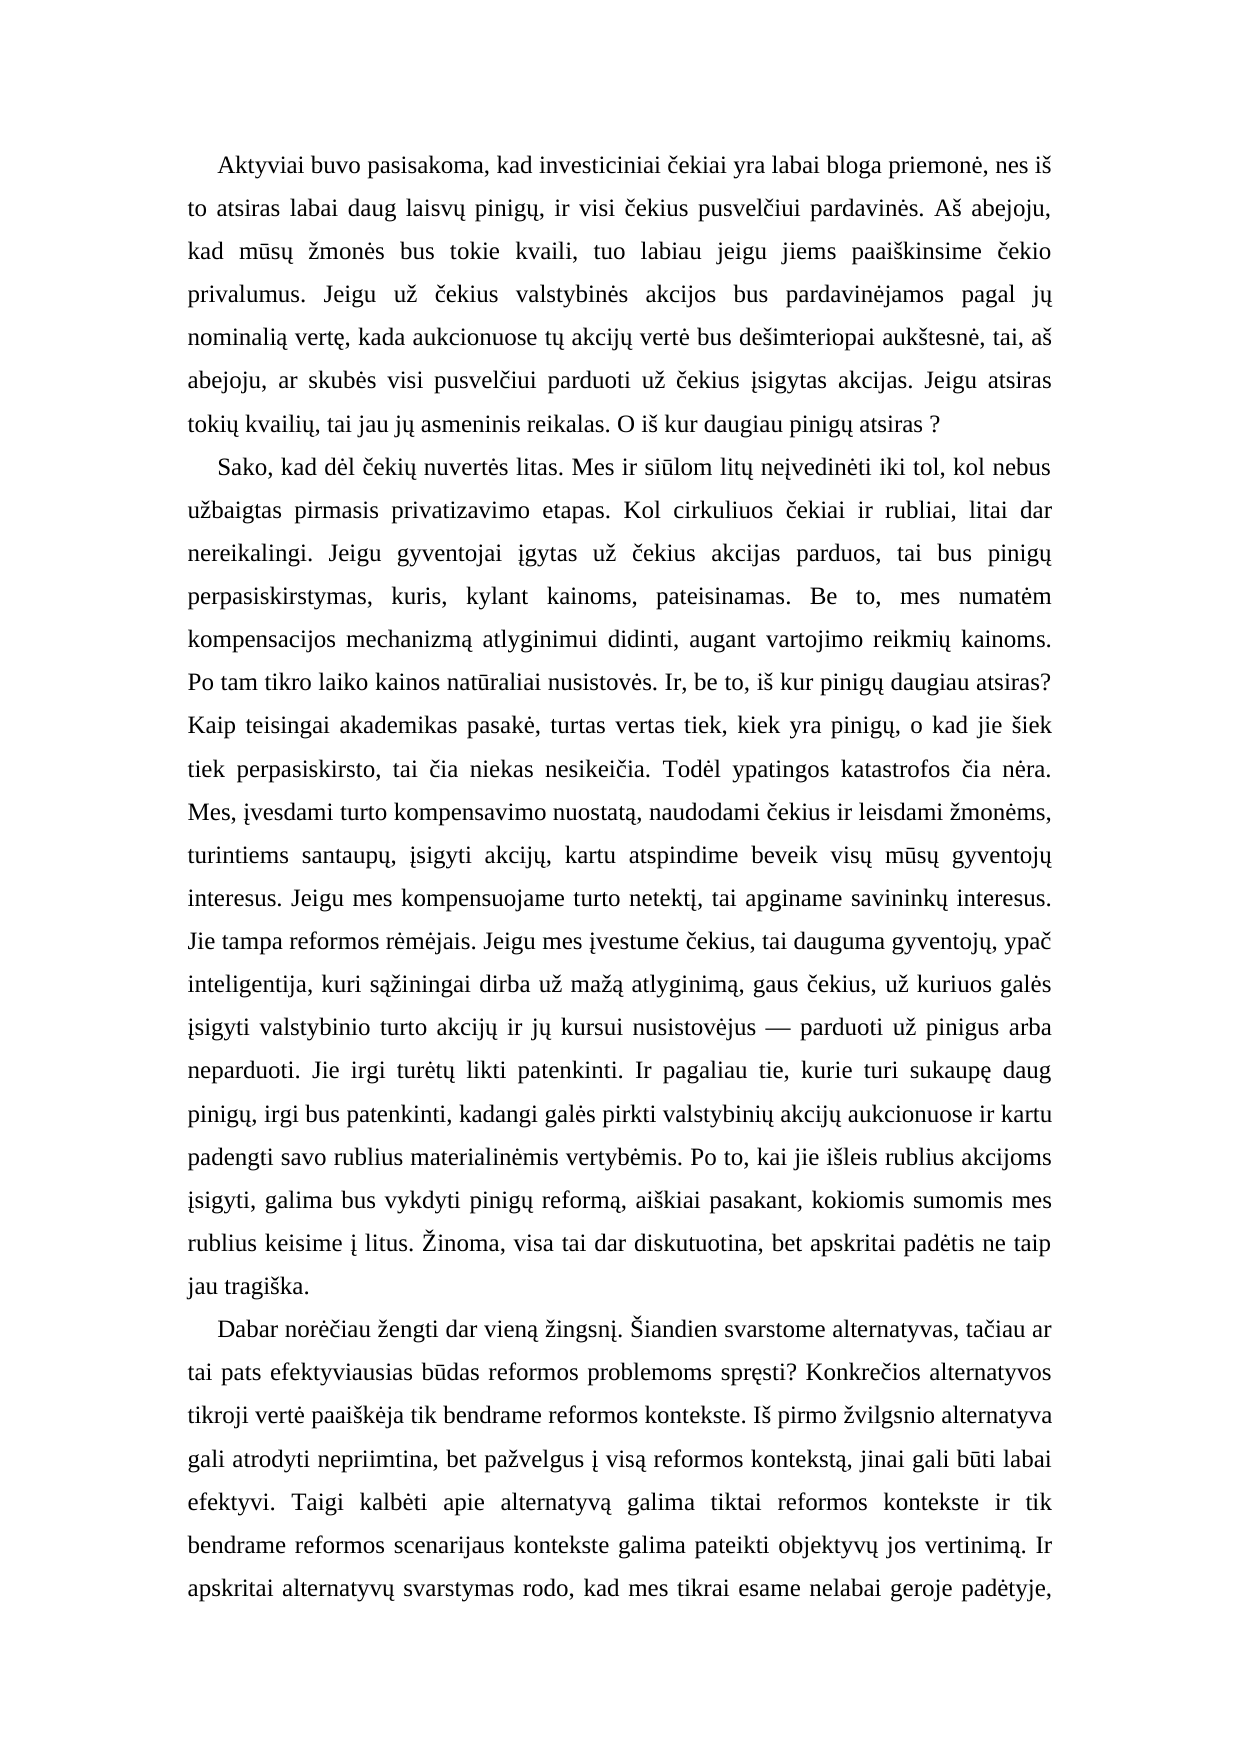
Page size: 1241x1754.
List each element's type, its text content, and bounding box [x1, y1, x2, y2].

text Aktyviai buvo pasisakoma, kad investiciniai čekiai yra labai bloga priemonė, nes iš to atsiras labai daug laisvų pinigų, ir visi čekius pusvelčiui pardavinės. Aš abejoju, kad mūsų žmonės bus tokie kvaili, tuo labiau jeigu jiems paaiškinsime čekio privalumus. Jeigu už čekius valstybinės akcijos bus pardavinėjamos pagal jų nominalią vertę, kada aukcionuose tų akcijų vertė bus dešimteriopai aukštesnė, tai, aš abejoju, ar skubės visi pusvelčiui parduoti už čekius įsigytas akcijas. Jeigu atsiras tokių kvailių, tai jau jų asmeninis reikalas. O iš kur daugiau pinigų atsiras ? [187, 150, 1053, 437]
text Sako, kad dėl čekių nuvertės litas. Mes ir siūlom litų neįvedinėti iki tol, kol nebus užbaigtas pirmasis privatizavimo etapas. Kol cirkuliuos čekiai ir rubliai, litai dar nereikalingi. Jeigu gyventojai įgytas už čekius akcijas parduos, tai bus pinigų perpasiskirstymas, kuris, kylant kainoms, pateisinamas. Be to, mes numatėm kompensacijos mechanizmą atlyginimui didinti, augant vartojimo reikmių kainoms. Po tam tikro laiko kainos natūraliai nusistovės. Ir, be to, iš kur pinigų daugiau atsiras? Kaip teisingai akademikas pasakė, turtas vertas tiek, kiek yra pinigų, o kad jie šiek tiek perpasiskirsto, tai čia niekas nesikeičia. Todėl ypatingos katastrofos čia nėra. Mes, įvesdami turto kompensavimo nuostatą, naudodami čekius ir leisdami žmonėms, turintiems santaupų, įsigyti akcijų, kartu atspindime beveik visų mūsų gyventojų interesus. Jeigu mes kompensuojame turto netektį, tai apginame savininkų interesus. Jie tampa reformos rėmėjais. Jeigu mes įvestume čekius, tai dauguma gyventojų, ypač inteligentija, kuri sąžiningai dirba už mažą atlyginimą, gaus čekius, už kuriuos galės įsigyti valstybinio turto akcijų ir jų kursui nusistovėjus — parduoti už pinigus arba neparduoti. Jie irgi turėtų likti patenkinti. Ir pagaliau tie, kurie turi sukaupę daug pinigų, irgi bus patenkinti, kadangi galės pirkti valstybinių akcijų aukcionuose ir kartu padengti savo rublius materialinėmis vertybėmis. Po to, kai jie išleis rublius akcijoms įsigyti, galima bus vykdyti pinigų reformą, aiškiai pasakant, kokiomis sumomis mes rublius keisime į litus. Žinoma, visa tai dar diskutuotina, bet apskritai padėtis ne taip jau tragiška. [187, 452, 1053, 1300]
text Dabar norėčiau žengti dar vieną žingsnį. Šiandien svarstome alternatyvas, tačiau ar tai pats efektyviausias būdas reformos problemoms spręsti? Konkrečios alternatyvos tikroji vertė paaiškėja tik bendrame reformos kontekste. Iš pirmo žvilgsnio alternatyva gali atrodyti nepriimtina, bet pažvelgus į visą reformos kontekstą, jinai gali būti labai efektyvi. Taigi kalbėti apie alternatyvą galima tiktai reformos kontekste ir tik bendrame reformos scenarijaus kontekste galima pateikti objektyvų jos vertinimą. Ir apskritai alternatyvų svarstymas rodo, kad mes tikrai esame nelabai geroje padėtyje, [187, 1314, 1053, 1602]
